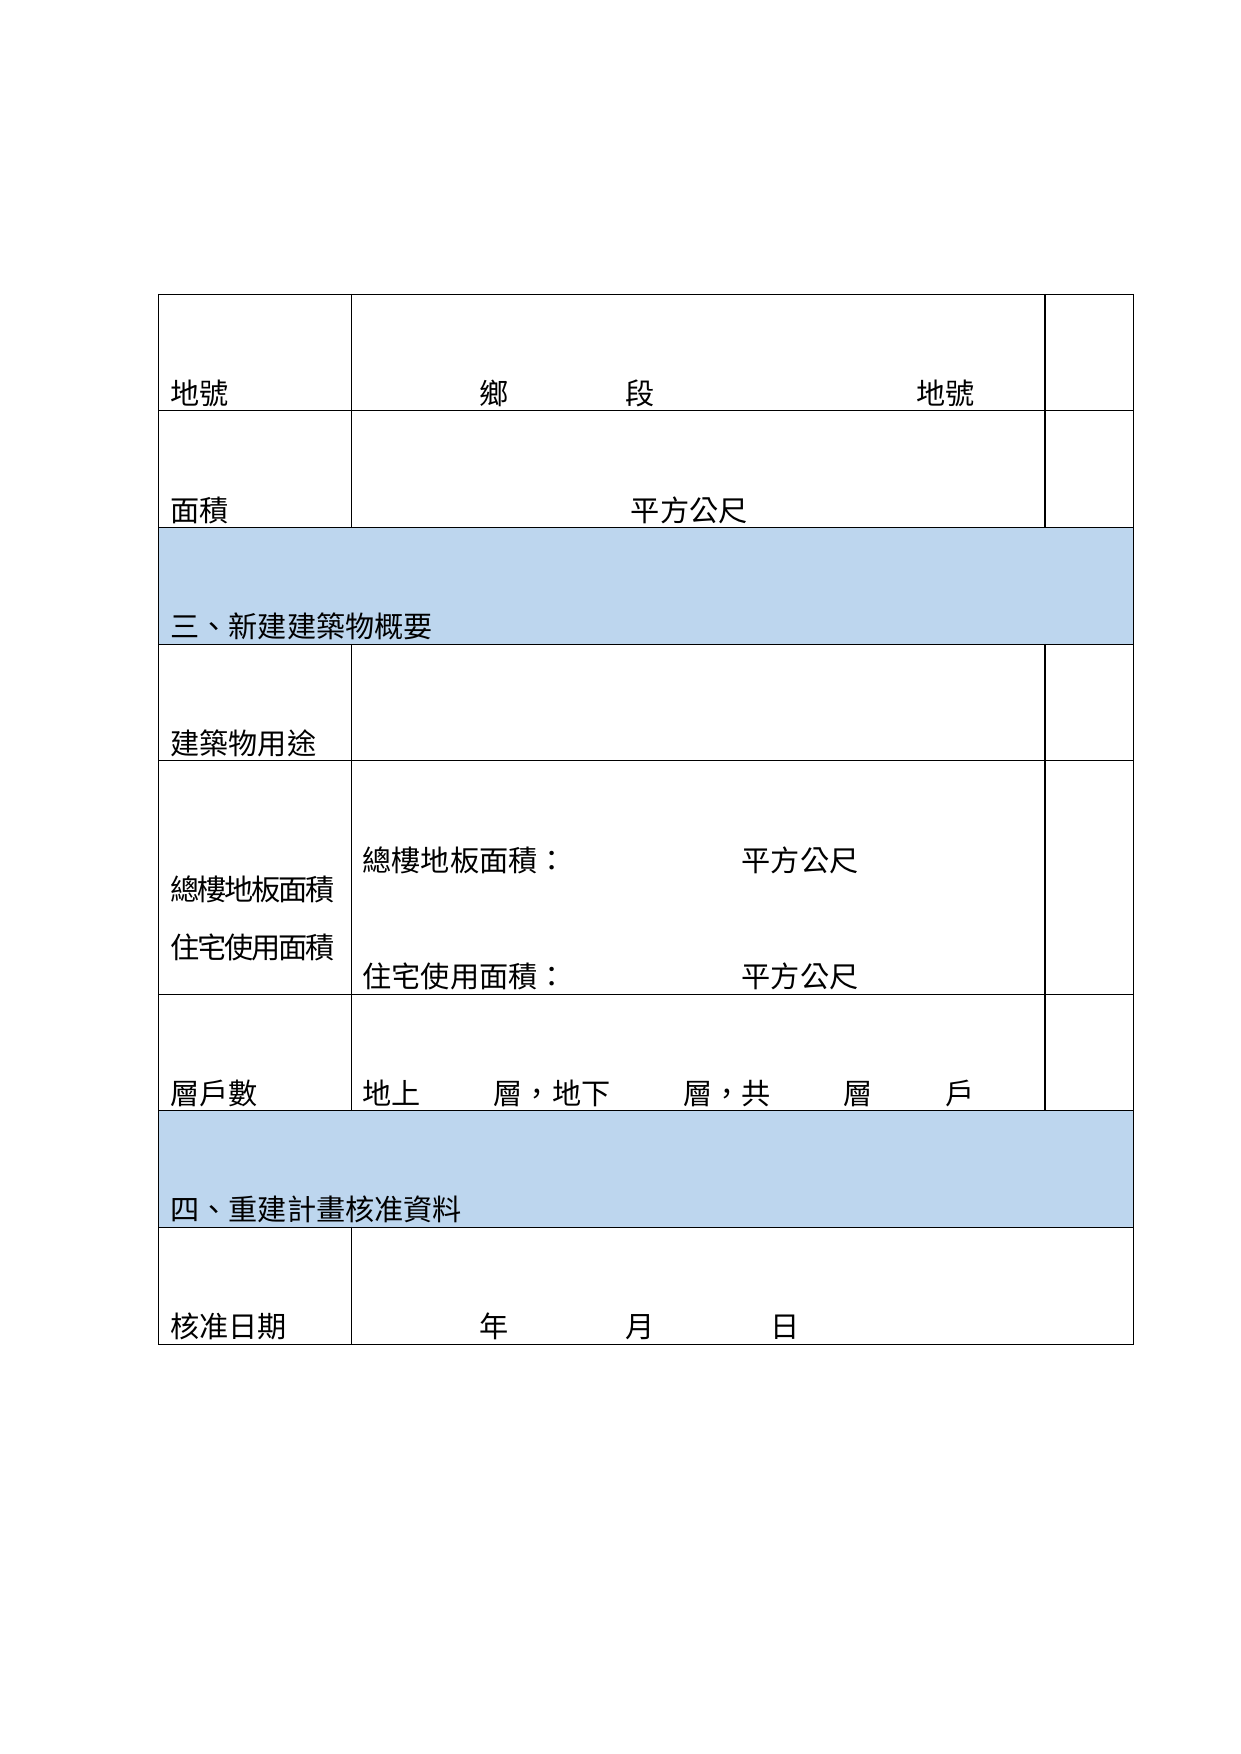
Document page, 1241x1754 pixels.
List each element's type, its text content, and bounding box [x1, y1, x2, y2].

table_cell [1046, 761, 1133, 993]
table_cell [352, 645, 1044, 760]
table_cell 總樓地板面積： 平方公尺 住宅使用面積： 平方公尺 [352, 761, 1044, 993]
table_cell 面積 [159, 411, 351, 527]
table_cell [1046, 295, 1133, 410]
table_cell 核准日期 [159, 1228, 351, 1344]
table_cell 地號 [159, 295, 351, 410]
table_cell 建築物用途 [159, 645, 351, 760]
table_cell 層戶數 [159, 995, 351, 1110]
table_cell [1046, 995, 1133, 1110]
table_cell 平方公尺 [352, 411, 1044, 527]
table_cell 四、重建計畫核准資料 [159, 1111, 1133, 1227]
table_cell 三、新建建築物概要 [159, 528, 1133, 644]
table_cell [1046, 411, 1133, 527]
table_cell 年 月 日 [352, 1228, 1133, 1344]
table_cell [1046, 645, 1133, 760]
table_cell 鄉 段 地號 [352, 295, 1044, 410]
table_cell 總樓地板面積 住宅使用面積 [159, 761, 351, 993]
table_cell 地上 層，地下 層，共 層 戶 [352, 995, 1044, 1110]
